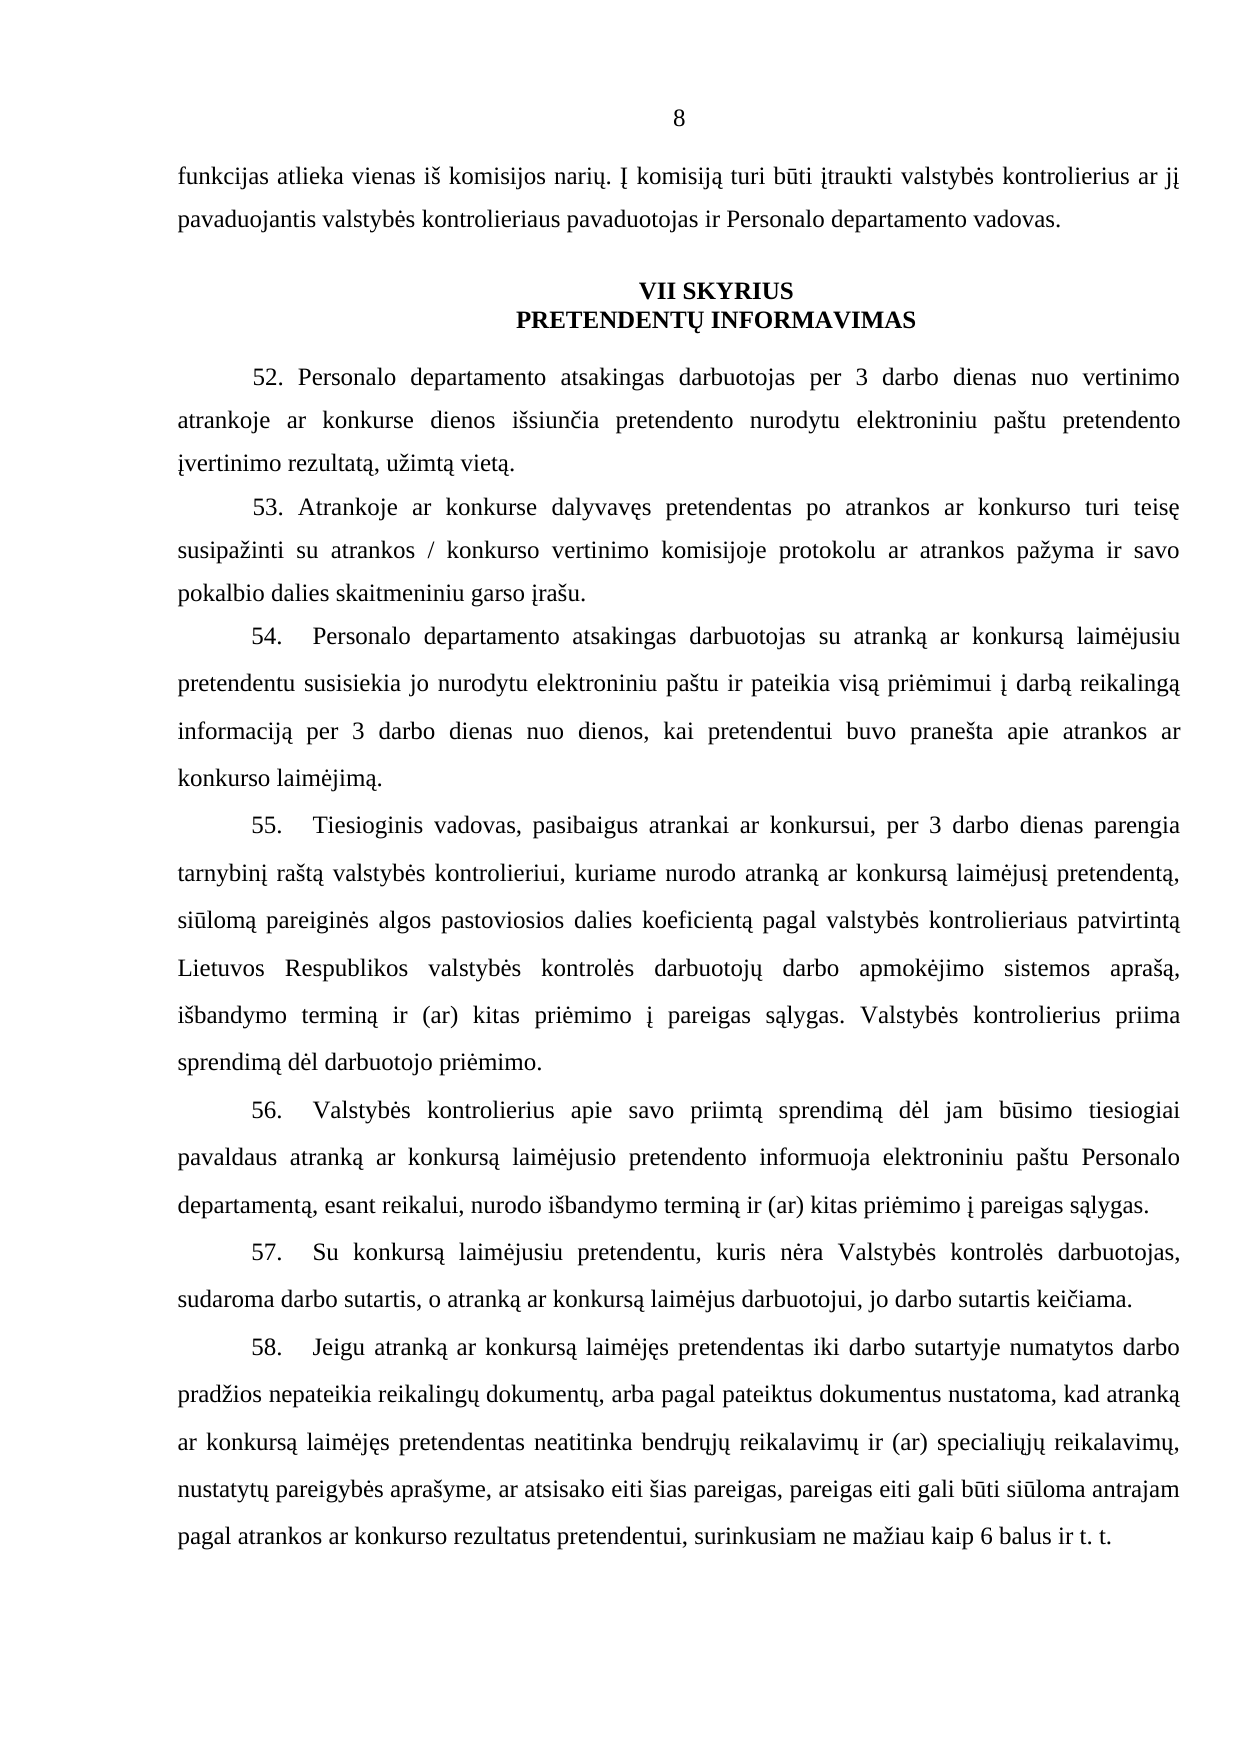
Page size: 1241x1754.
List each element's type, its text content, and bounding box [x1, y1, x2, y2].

text PRETENDENTŲ INFORMAVIMAS [177, 305, 1181, 333]
text funkcijas atlieka vienas iš komisijos narių. Į komisiją turi būti įtraukti valstybės kontrolierius ar jį pavaduojantis valstybės kontrolieriaus pavaduotojas ir Personalo departamento vadovas. [177, 161, 1181, 233]
text 57. Su konkursą laimėjusiu pretendentu, kuris nėra Valstybės kontrolės darbuotojas, sudaroma darbo sutartis, o atranką ar konkursą laimėjus darbuotojui, jo darbo sutartis keičiama. [177, 1237, 1181, 1313]
text VII SKYRIUS [177, 276, 1181, 305]
text 56. Valstybės kontrolierius apie savo priimtą sprendimą dėl jam būsimo tiesiogiai pavaldaus atranką ar konkursą laimėjusio pretendento informuoja elektroniniu paštu Personalo departamentą, esant reikalui, nurodo išbandymo terminą ir (ar) kitas priėmimo į pareigas sąlygas. [177, 1095, 1181, 1218]
text 54. Personalo departamento atsakingas darbuotojas su atranką ar konkursą laimėjusiu pretendentu susisiekia jo nurodytu elektroniniu paštu ir pateikia visą priėmimui į darbą reikalingą informaciją per 3 darbo dienas nuo dienos, kai pretendentui buvo pranešta apie atrankos ar konkurso laimėjimą. [177, 621, 1181, 792]
text 53. Atrankoje ar konkurse dalyvavęs pretendentas po atrankos ar konkurso turi teisę susipažinti su atrankos / konkurso vertinimo komisijoje protokolu ar atrankos pažyma ir savo pokalbio dalies skaitmeniniu garso įrašu. [177, 492, 1181, 607]
text 52. Personalo departamento atsakingas darbuotojas per 3 darbo dienas nuo vertinimo atrankoje ar konkurse dienos išsiunčia pretendento nurodytu elektroniniu paštu pretendento įvertinimo rezultatą, užimtą vietą. [177, 362, 1181, 477]
text 58. Jeigu atranką ar konkursą laimėjęs pretendentas iki darbo sutartyje numatytos darbo pradžios nepateikia reikalingų dokumentų, arba pagal pateiktus dokumentus nustatoma, kad atranką ar konkursą laimėjęs pretendentas neatitinka bendrųjų reikalavimų ir (ar) specialiųjų reikalavimų, nustatytų pareigybės aprašyme, ar atsisako eiti šias pareigas, pareigas eiti gali būti siūloma antrajam pagal atrankos ar konkurso rezultatus pretendentui, surinkusiam ne mažiau kaip 6 balus ir t. t. [177, 1332, 1181, 1550]
text 55. Tiesioginis vadovas, pasibaigus atrankai ar konkursui, per 3 darbo dienas parengia tarnybinį raštą valstybės kontrolieriui, kuriame nurodo atranką ar konkursą laimėjusį pretendentą, siūlomą pareiginės algos pastoviosios dalies koeficientą pagal valstybės kontrolieriaus patvirtintą Lietuvos Respublikos valstybės kontrolės darbuotojų darbo apmokėjimo sistemos aprašą, išbandymo terminą ir (ar) kitas priėmimo į pareigas sąlygas. Valstybės kontrolierius priima sprendimą dėl darbuotojo priėmimo. [177, 811, 1181, 1076]
